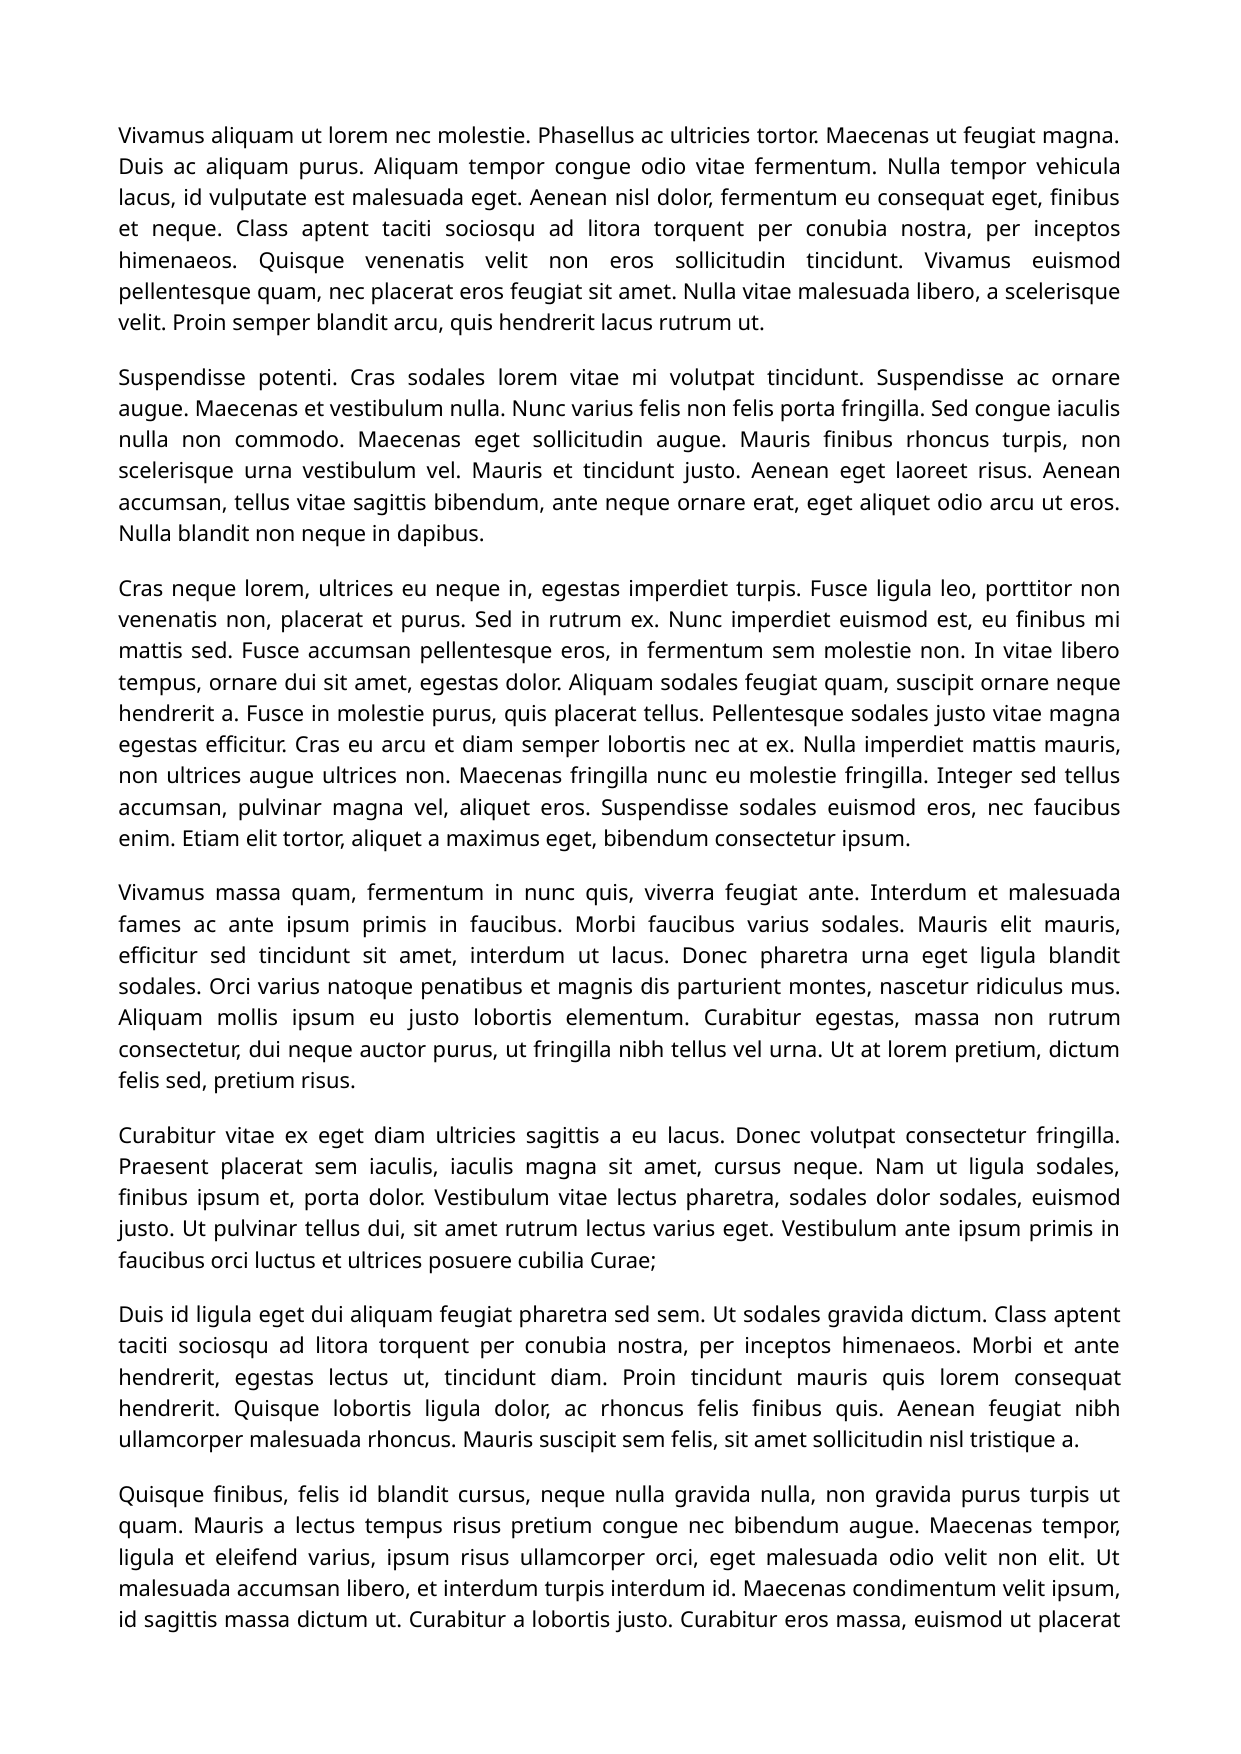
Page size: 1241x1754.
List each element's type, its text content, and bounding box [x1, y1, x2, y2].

text Curabitur vitae ex eget diam ultricies sagittis a eu lacus. Donec volutpat consectetur fringilla. Praesent placerat sem iaculis, iaculis magna sit amet, cursus neque. Nam ut ligula sodales, finibus ipsum et, porta dolor. Vestibulum vitae lectus pharetra, sodales dolor sodales, euismod justo. Ut pulvinar tellus dui, sit amet rutrum lectus varius eget. Vestibulum ante ipsum primis in faucibus orci luctus et ultrices posuere cubilia Curae; [118, 1118, 1122, 1274]
text Vivamus aliquam ut lorem nec molestie. Phasellus ac ultricies tortor. Maecenas ut feugiat magna. Duis ac aliquam purus. Aliquam tempor congue odio vitae fermentum. Nulla tempor vehicula lacus, id vulputate est malesuada eget. Aenean nisl dolor, fermentum eu consequat eget, finibus et neque. Class aptent taciti sociosqu ad litora torquent per conubia nostra, per inceptos himenaeos. Quisque venenatis velit non eros sollicitudin tincidunt. Vivamus euismod pellentesque quam, nec placerat eros feugiat sit amet. Nulla vitae malesuada libero, a scelerisque velit. Proin semper blandit arcu, quis hendrerit lacus rutrum ut. [118, 118, 1122, 337]
text Cras neque lorem, ultrices eu neque in, egestas imperdiet turpis. Fusce ligula leo, porttitor non venenatis non, placerat et purus. Sed in rutrum ex. Nunc imperdiet euismod est, eu finibus mi mattis sed. Fusce accumsan pellentesque eros, in fermentum sem molestie non. In vitae libero tempus, ornare dui sit amet, egestas dolor. Aliquam sodales feugiat quam, suscipit ornare neque hendrerit a. Fusce in molestie purus, quis placerat tellus. Pellentesque sodales justo vitae magna egestas efficitur. Cras eu arcu et diam semper lobortis nec at ex. Nulla imperdiet mattis mauris, non ultrices augue ultrices non. Maecenas fringilla nunc eu molestie fringilla. Integer sed tellus accumsan, pulvinar magna vel, aliquet eros. Suspendisse sodales euismod eros, nec faucibus enim. Etiam elit tortor, aliquet a maximus eget, bibendum consectetur ipsum. [118, 571, 1122, 852]
text Quisque finibus, felis id blandit cursus, neque nulla gravida nulla, non gravida purus turpis ut quam. Mauris a lectus tempus risus pretium congue nec bibendum augue. Maecenas tempor, ligula et eleifend varius, ipsum risus ullamcorper orci, eget malesuada odio velit non elit. Ut malesuada accumsan libero, et interdum turpis interdum id. Maecenas condimentum velit ipsum, id sagittis massa dictum ut. Curabitur a lobortis justo. Curabitur eros massa, euismod ut placerat [118, 1477, 1122, 1634]
text Duis id ligula eget dui aliquam feugiat pharetra sed sem. Ut sodales gravida dictum. Class aptent taciti sociosqu ad litora torquent per conubia nostra, per inceptos himenaeos. Morbi et ante hendrerit, egestas lectus ut, tincidunt diam. Proin tincidunt mauris quis lorem consequat hendrerit. Quisque lobortis ligula dolor, ac rhoncus felis finibus quis. Aenean feugiat nibh ullamcorper malesuada rhoncus. Mauris suscipit sem felis, sit amet sollicitudin nisl tristique a. [118, 1298, 1122, 1454]
text Suspendisse potenti. Cras sodales lorem vitae mi volutpat tincidunt. Suspendisse ac ornare augue. Maecenas et vestibulum nulla. Nunc varius felis non felis porta fringilla. Sed congue iaculis nulla non commodo. Maecenas eget sollicitudin augue. Mauris finibus rhoncus turpis, non scelerisque urna vestibulum vel. Mauris et tincidunt justo. Aenean eget laoreet risus. Aenean accumsan, tellus vitae sagittis bibendum, ante neque ornare erat, eget aliquet odio arcu ut eros. Nulla blandit non neque in dapibus. [118, 360, 1122, 548]
text Vivamus massa quam, fermentum in nunc quis, viverra feugiat ante. Interdum et malesuada fames ac ante ipsum primis in faucibus. Morbi faucibus varius sodales. Mauris elit mauris, efficitur sed tincidunt sit amet, interdum ut lacus. Donec pharetra urna eget ligula blandit sodales. Orci varius natoque penatibus et magnis dis parturient montes, nascetur ridiculus mus. Aliquam mollis ipsum eu justo lobortis elementum. Curabitur egestas, massa non rutrum consectetur, dui neque auctor purus, ut fringilla nibh tellus vel urna. Ut at lorem pretium, dictum felis sed, pretium risus. [118, 876, 1122, 1095]
